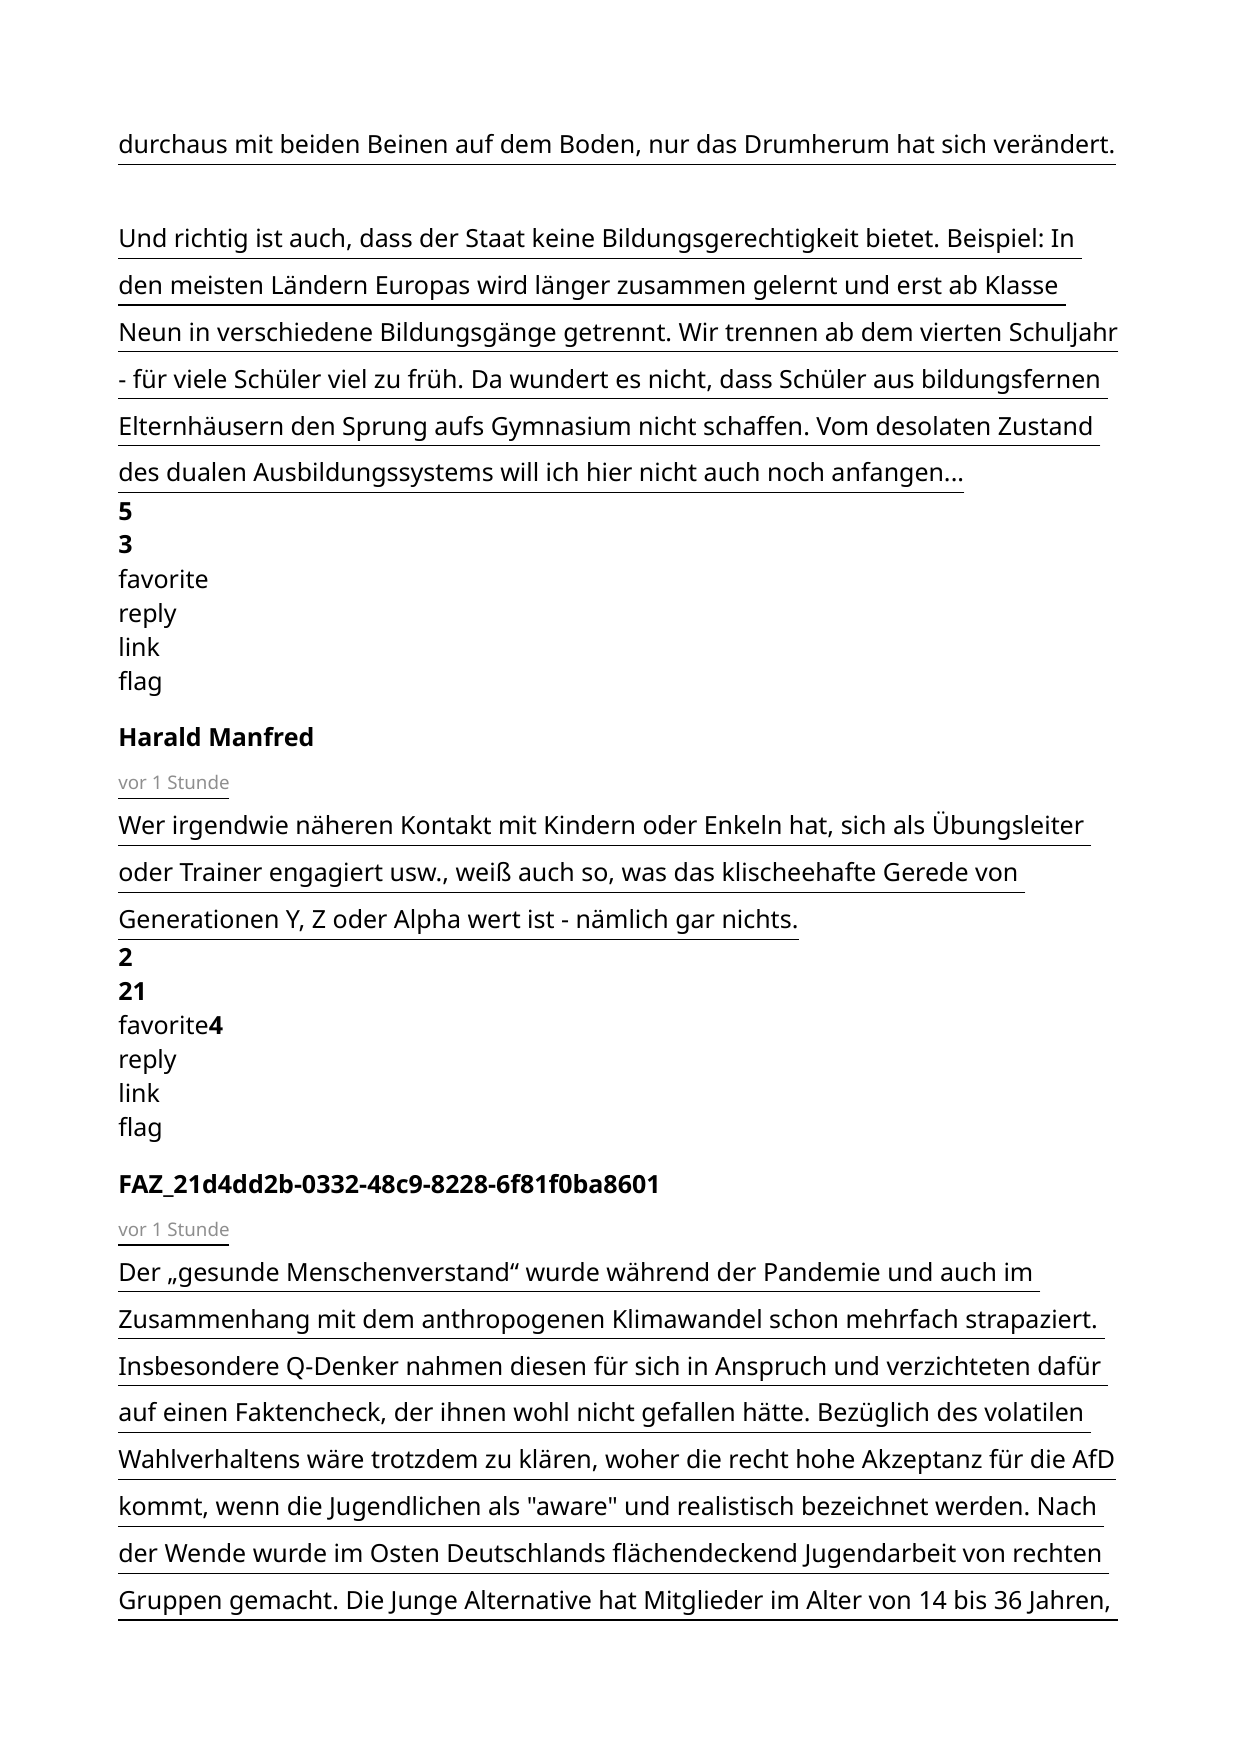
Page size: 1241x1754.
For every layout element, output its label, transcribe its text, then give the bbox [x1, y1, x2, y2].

text vor 1 Stunde [118, 769, 1122, 799]
text favorite [118, 561, 1122, 595]
text vor 1 Stunde [118, 1216, 1122, 1246]
text durchaus mit beiden Beinen auf dem Boden, nur das Drumherum hat sich verändert. Und richtig ist auch, dass der Staat keine Bildungsgerechtigkeit bietet. Beispiel: In den meisten Ländern Europas wird länger zusammen gelernt und erst ab Klasse Neun in verschiedene Bildungsgänge getrennt. Wir trennen ab dem vierten Schuljahr - für viele Schüler viel zu früh. Da wundert es nicht, dass Schüler aus bildungsfernen Elternhäusern den Sprung aufs Gymnasium nicht schaffen. Vom desolaten Zustand des dualen Ausbildungssystems will ich hier nicht auch noch anfangen... [118, 118, 1122, 493]
text favorite4 [118, 1008, 1122, 1042]
text flag [118, 663, 1122, 697]
text 21 [118, 974, 1122, 1008]
text Wer irgendwie näheren Kontakt mit Kindern oder Enkeln hat, sich als Übungsleiter oder Trainer engagiert usw., weiß auch so, was das klischeehafte Gerede von Generationen Y, Z oder Alpha wert ist - nämlich gar nichts. [118, 799, 1122, 940]
text Harald Manfred [118, 713, 1114, 754]
text reply [118, 1042, 1122, 1076]
text flag [118, 1110, 1122, 1144]
text reply [118, 595, 1122, 629]
text Der „gesunde Menschenverstand“ wurde während der Pandemie und auch im Zusammenhang mit dem anthropogenen Klimawandel schon mehrfach strapaziert. Insbesondere Q-Denker nahmen diesen für sich in Anspruch und verzichteten dafür auf einen Faktencheck, der ihnen wohl nicht gefallen hätte. Bezüglich des volatilen Wahlverhaltens wäre trotzdem zu klären, woher die recht hohe Akzeptanz für die AfD kommt, wenn die Jugendlichen als "aware" und realistisch bezeichnet werden. Nach der Wende wurde im Osten Deutschlands flächendeckend Jugendarbeit von rechten Gruppen gemacht. Die Junge Alternative hat Mitglieder im Alter von 14 bis 36 Jahren, [118, 1246, 1122, 1621]
text FAZ_21d4dd2b-0332-48c9-8228-6f81f0ba8601 [118, 1160, 1114, 1200]
text 2 [118, 940, 1122, 974]
text link [118, 1076, 1122, 1110]
text link [118, 629, 1122, 663]
text 5 [118, 493, 1122, 527]
text 3 [118, 527, 1122, 561]
